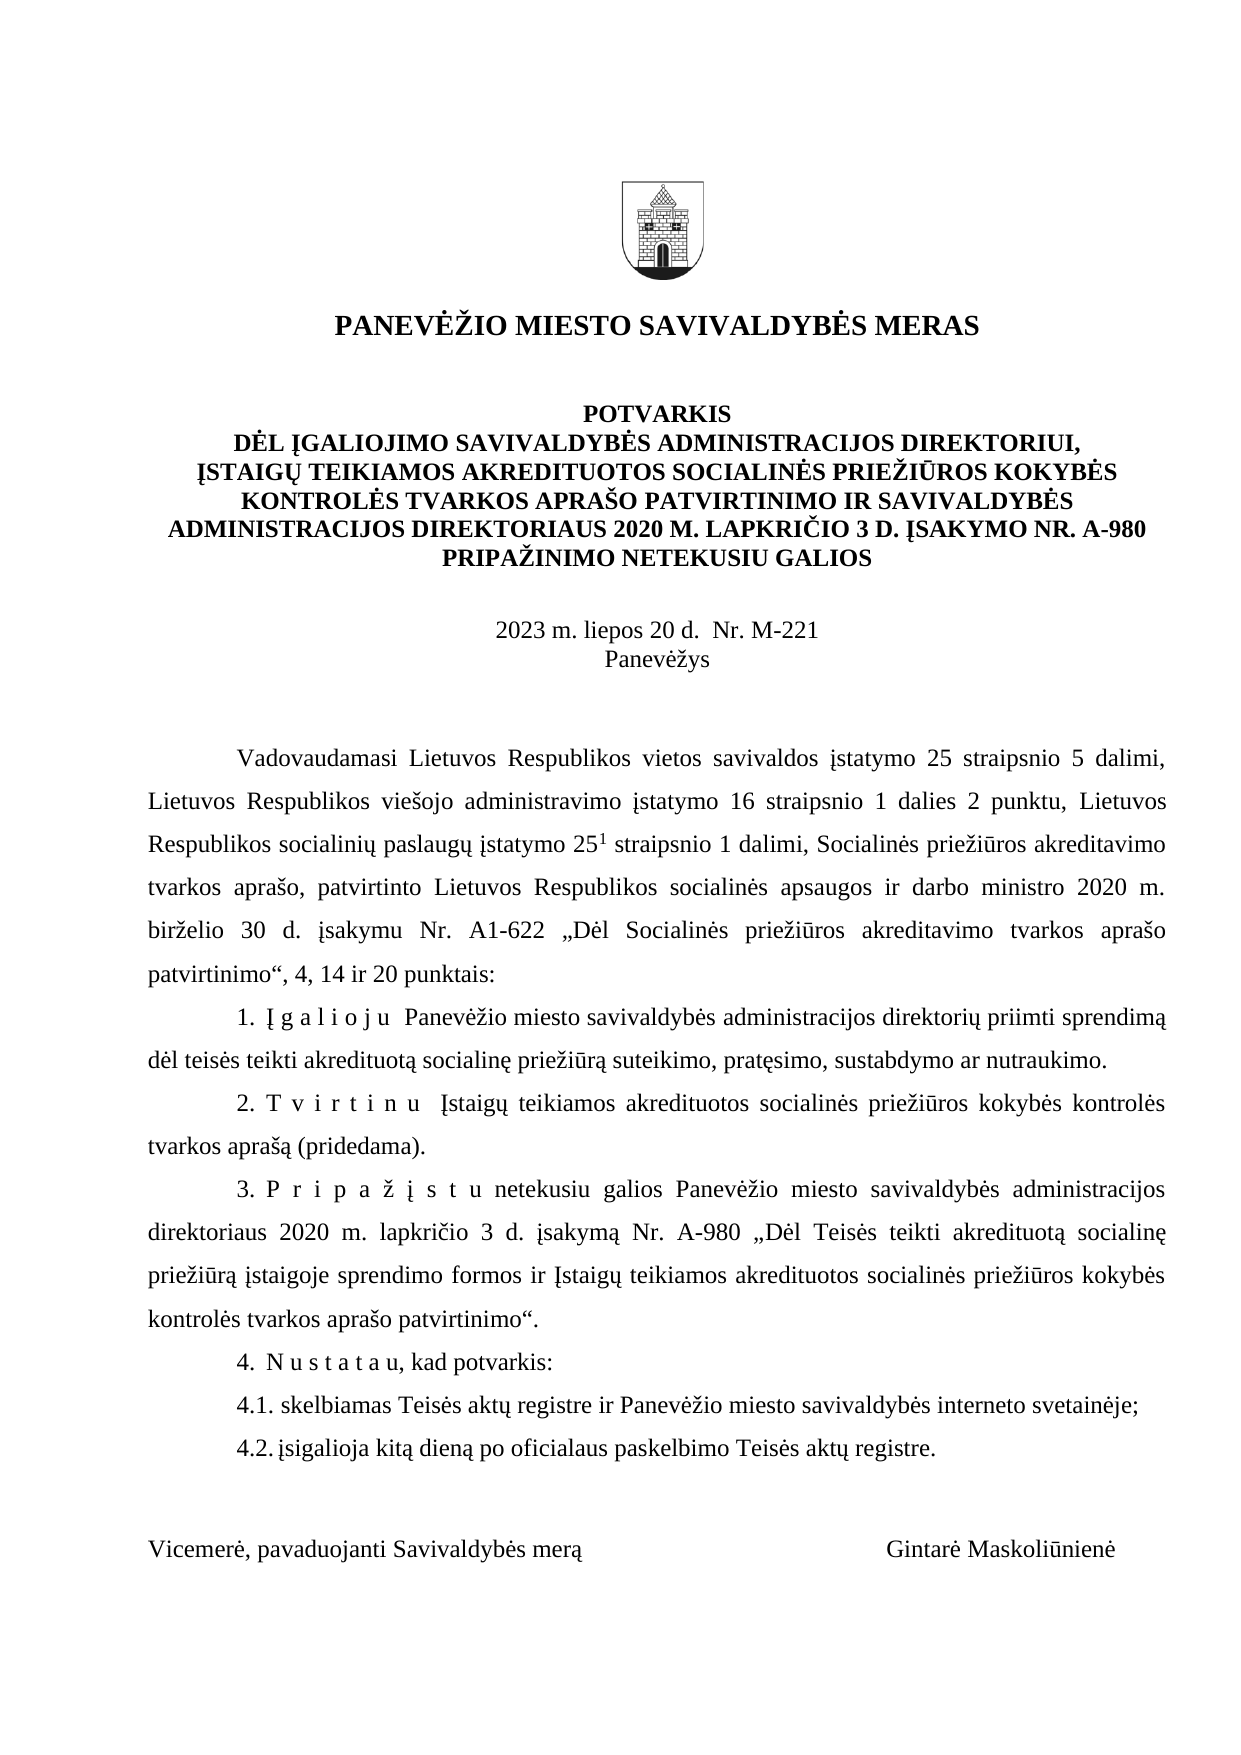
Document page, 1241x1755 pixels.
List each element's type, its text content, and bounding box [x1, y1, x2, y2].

text 4. N u s t a t a u, kad potvarkis: [148, 1347, 1167, 1376]
text Panevėžys [148, 644, 1167, 673]
text 2. T v i r t i n u Įstaigų teikiamos akredituotos socialinės priežiūros kokybės kontrolės tvarkos aprašą (pridedama). [148, 1088, 1167, 1160]
text Vicemerė, pavaduojanti Savivaldybės merą Gintarė Maskoliūnienė [148, 1534, 1167, 1562]
text 4.1. skelbiamas Teisės aktų registre ir Panevėžio miesto savivaldybės interneto svetainėje; [148, 1390, 1167, 1419]
text DĖL ĮGALIOJIMO SAVIVALDYBĖS ADMINISTRACIJOS DIREKTORIUI, [148, 428, 1167, 457]
text 4.2. įsigalioja kitą dieną po oficialaus paskelbimo Teisės aktų registre. [148, 1433, 1167, 1462]
text 2023 m. liepos 20 d. Nr. M-221 [148, 615, 1167, 644]
subtitle PANEVĖŽIO MIESTO SAVIVALDYBĖS MERAS [148, 308, 1167, 342]
text Vadovaudamasi Lietuvos Respublikos vietos savivaldos įstatymo 25 straipsnio 5 dalimi, Lietuvos Respublikos viešojo administravimo įstatymo 16 straipsnio 1 dalies 2 punktu, Lietuvos Respublikos socialinių paslaugų įstatymo 251 straipsnio 1 dalimi, Socialinės priežiūros akreditavimo tvarkos aprašo, patvirtinto Lietuvos Respublikos socialinės apsaugos ir darbo ministro 2020 m. birželio 30 d. įsakymu Nr. A1-622 „Dėl Socialinės priežiūros akreditavimo tvarkos aprašo patvirtinimo“, 4, 14 ir 20 punktais: [148, 743, 1167, 987]
text POTVARKIS [148, 399, 1167, 428]
text 3. P r i p a ž į s t u netekusiu galios Panevėžio miesto savivaldybės administracijos direktoriaus 2020 m. lapkričio 3 d. įsakymą Nr. A-980 „Dėl Teisės teikti akredituotą socialinę priežiūrą įstaigoje sprendimo formos ir Įstaigų teikiamos akredituotos socialinės priežiūros kokybės kontrolės tvarkos aprašo patvirtinimo“. [148, 1174, 1167, 1332]
text 1. Į g a l i o j u Panevėžio miesto savivaldybės administracijos direktorių priimti sprendimą dėl teisės teikti akredituotą socialinę priežiūrą suteikimo, pratęsimo, sustabdymo ar nutraukimo. [148, 1002, 1167, 1074]
text ĮSTAIGŲ TEIKIAMOS AKREDITUOTOS SOCIALINĖS PRIEŽIŪROS KOKYBĖS KONTROLĖS TVARKOS APRAŠO PATVIRTINIMO IR SAVIVALDYBĖS ADMINISTRACIJOS DIREKTORIAUS 2020 M. LAPKRIČIO 3 D. ĮSAKYMO NR. A-980 PRIPAŽINIMO NETEKUSIU GALIOS [148, 457, 1167, 572]
